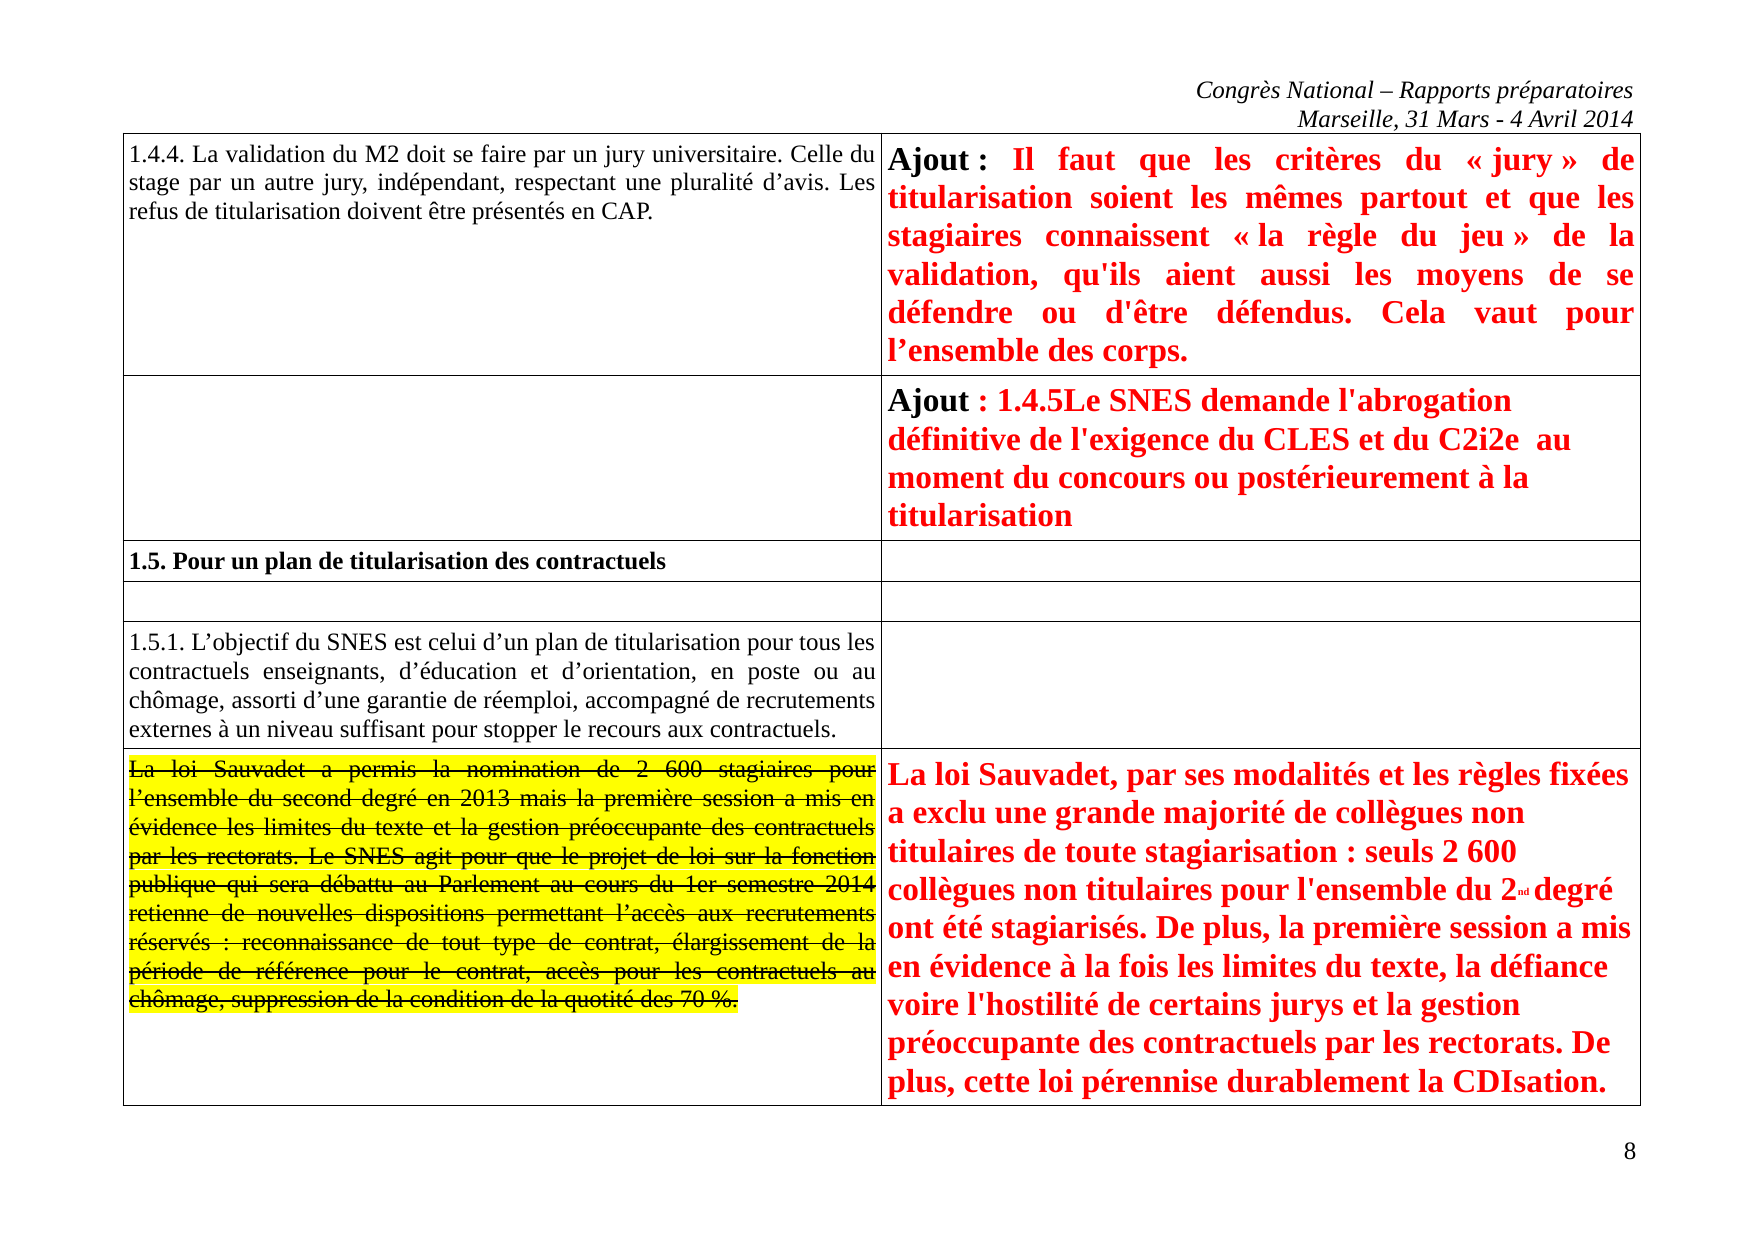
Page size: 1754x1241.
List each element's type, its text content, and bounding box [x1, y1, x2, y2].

table_cell La loi Sauvadet, par ses modalités et les règles fixées a exclu une grande majorité de collègues non titulaires de toute stagiarisation : seuls 2 600 collègues non titulaires pour l'ensemble du 2nd degré ont été stagiarisés. De plus, la première session a mis en évidence à la fois les limites du texte, la défiance voire l'hostilité de certains jurys et la gestion préoccupante des contractuels par les rectorats. De plus, cette loi pérennise durablement la CDIsation. [882, 749, 1640, 1105]
table_cell [124, 376, 881, 540]
table_cell Ajout : 1.4.5Le SNES demande l'abrogation définitive de l'exigence du CLES et du C2i2e au moment du concours ou postérieurement à la titularisation [882, 376, 1640, 540]
table_cell Ajout : Il faut que les critères du « jury » de titularisation soient les mêmes partout et que les stagiaires connaissent « la règle du jeu » de la validation, qu'ils aient aussi les moyens de se défendre ou d'être défendus. Cela vaut pour l’ensemble des corps. [882, 134, 1640, 374]
table_cell [124, 582, 881, 621]
table_cell 1.5.1. L’objectif du SNES est celui d’un plan de titularisation pour tous les contractuels enseignants, d’éducation et d’orientation, en poste ou au chômage, assorti d’une garantie de réemploi, accompagné de recrutements externes à un niveau suffisant pour stopper le recours aux contractuels. [124, 622, 881, 748]
table_cell [882, 582, 1640, 621]
table_cell [882, 622, 1640, 748]
table_cell 1.5. Pour un plan de titularisation des contractuels [124, 541, 881, 581]
table_cell La loi Sauvadet a permis la nomination de 2 600 stagiaires pour l’ensemble du second degré en 2013 mais la première session a mis en évidence les limites du texte et la gestion préoccupante des contractuels par les rectorats. Le SNES agit pour que le projet de loi sur la fonction publique qui sera débattu au Parlement au cours du 1er semestre 2014 retienne de nouvelles dispositions permettant l’accès aux recrutements réservés : reconnaissance de tout type de contrat, élargissement de la période de référence pour le contrat, accès pour les contractuels au chômage, suppression de la condition de la quotité des 70 %. [124, 749, 881, 1105]
table_cell [882, 541, 1640, 581]
table_cell 1.4.4. La validation du M2 doit se faire par un jury universitaire. Celle du stage par un autre jury, indépendant, respectant une pluralité d’avis. Les refus de titularisation doivent être présentés en CAP. [124, 134, 881, 374]
